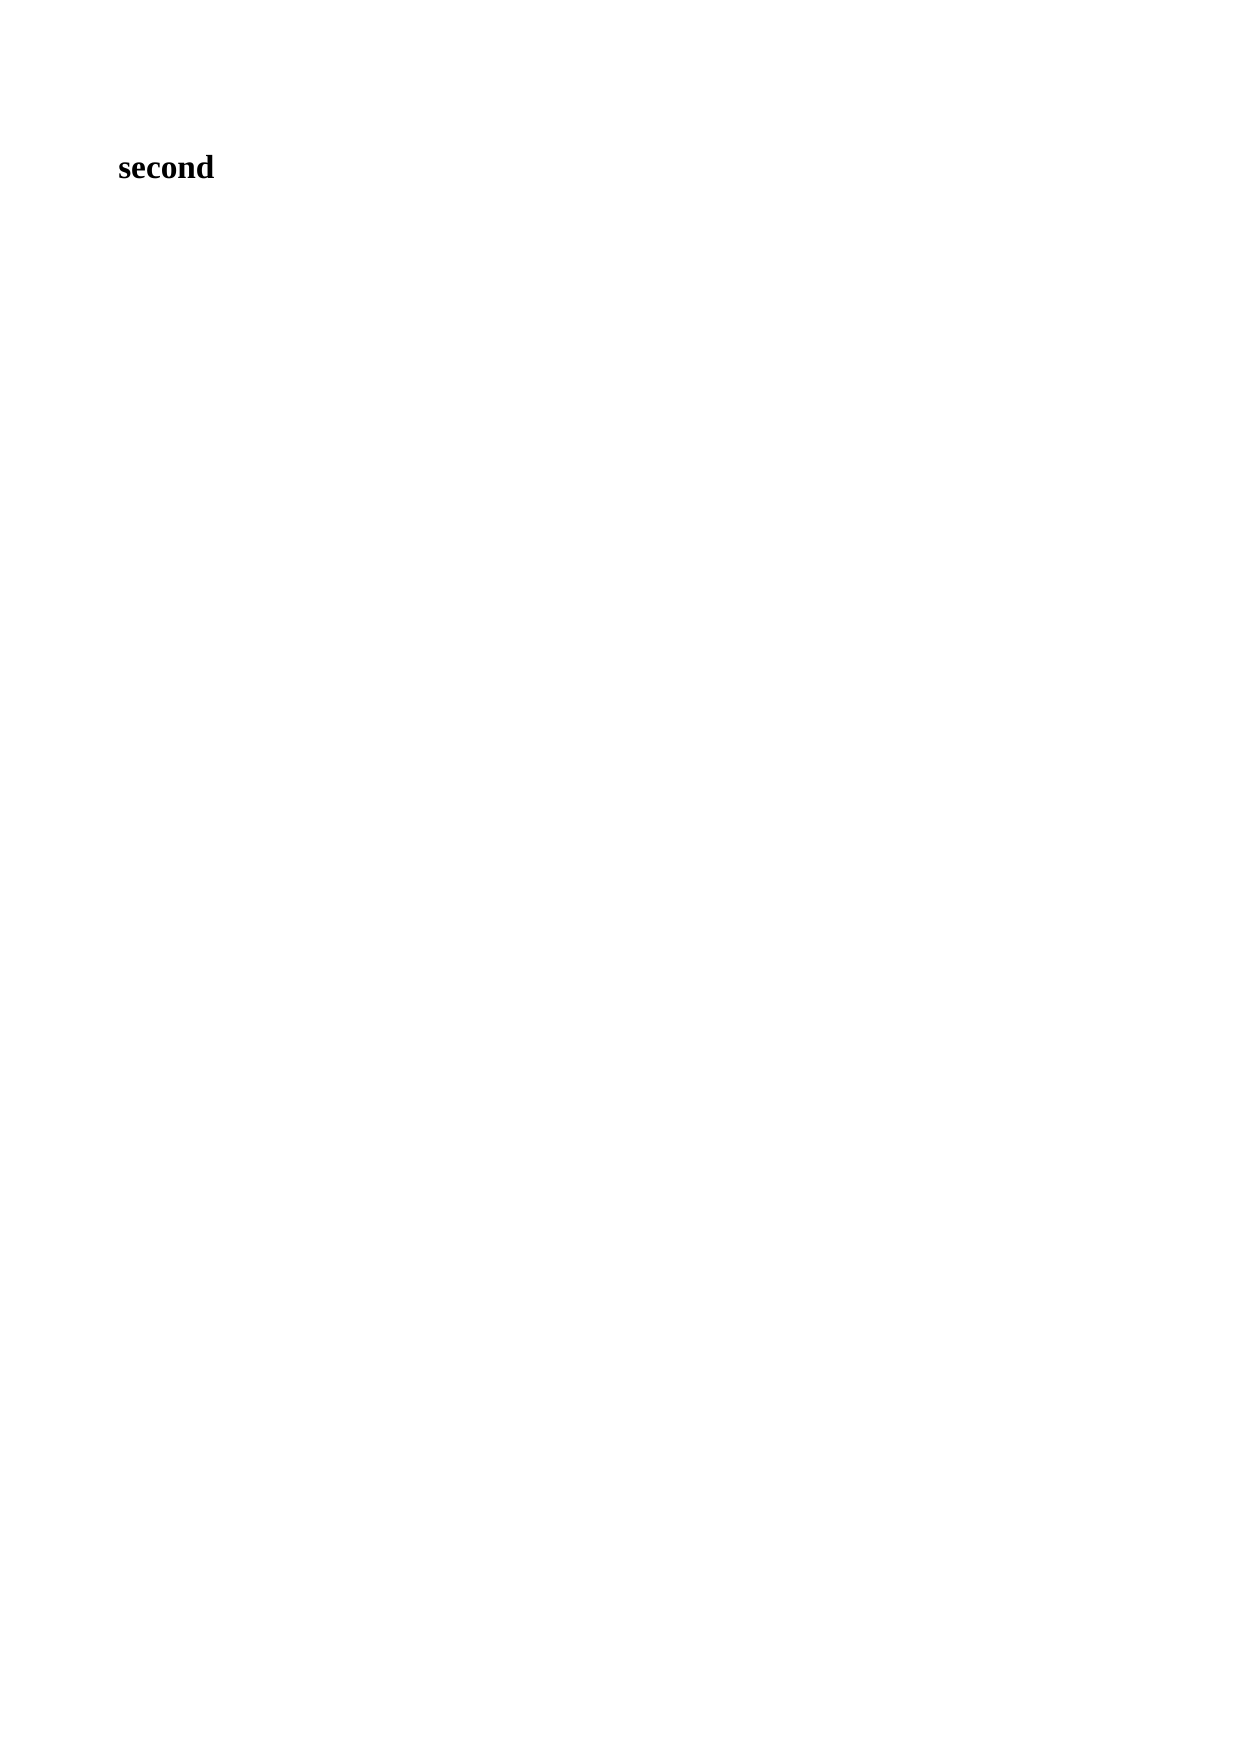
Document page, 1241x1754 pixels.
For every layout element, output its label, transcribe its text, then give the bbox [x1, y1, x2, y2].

text second [118, 147, 1122, 185]
